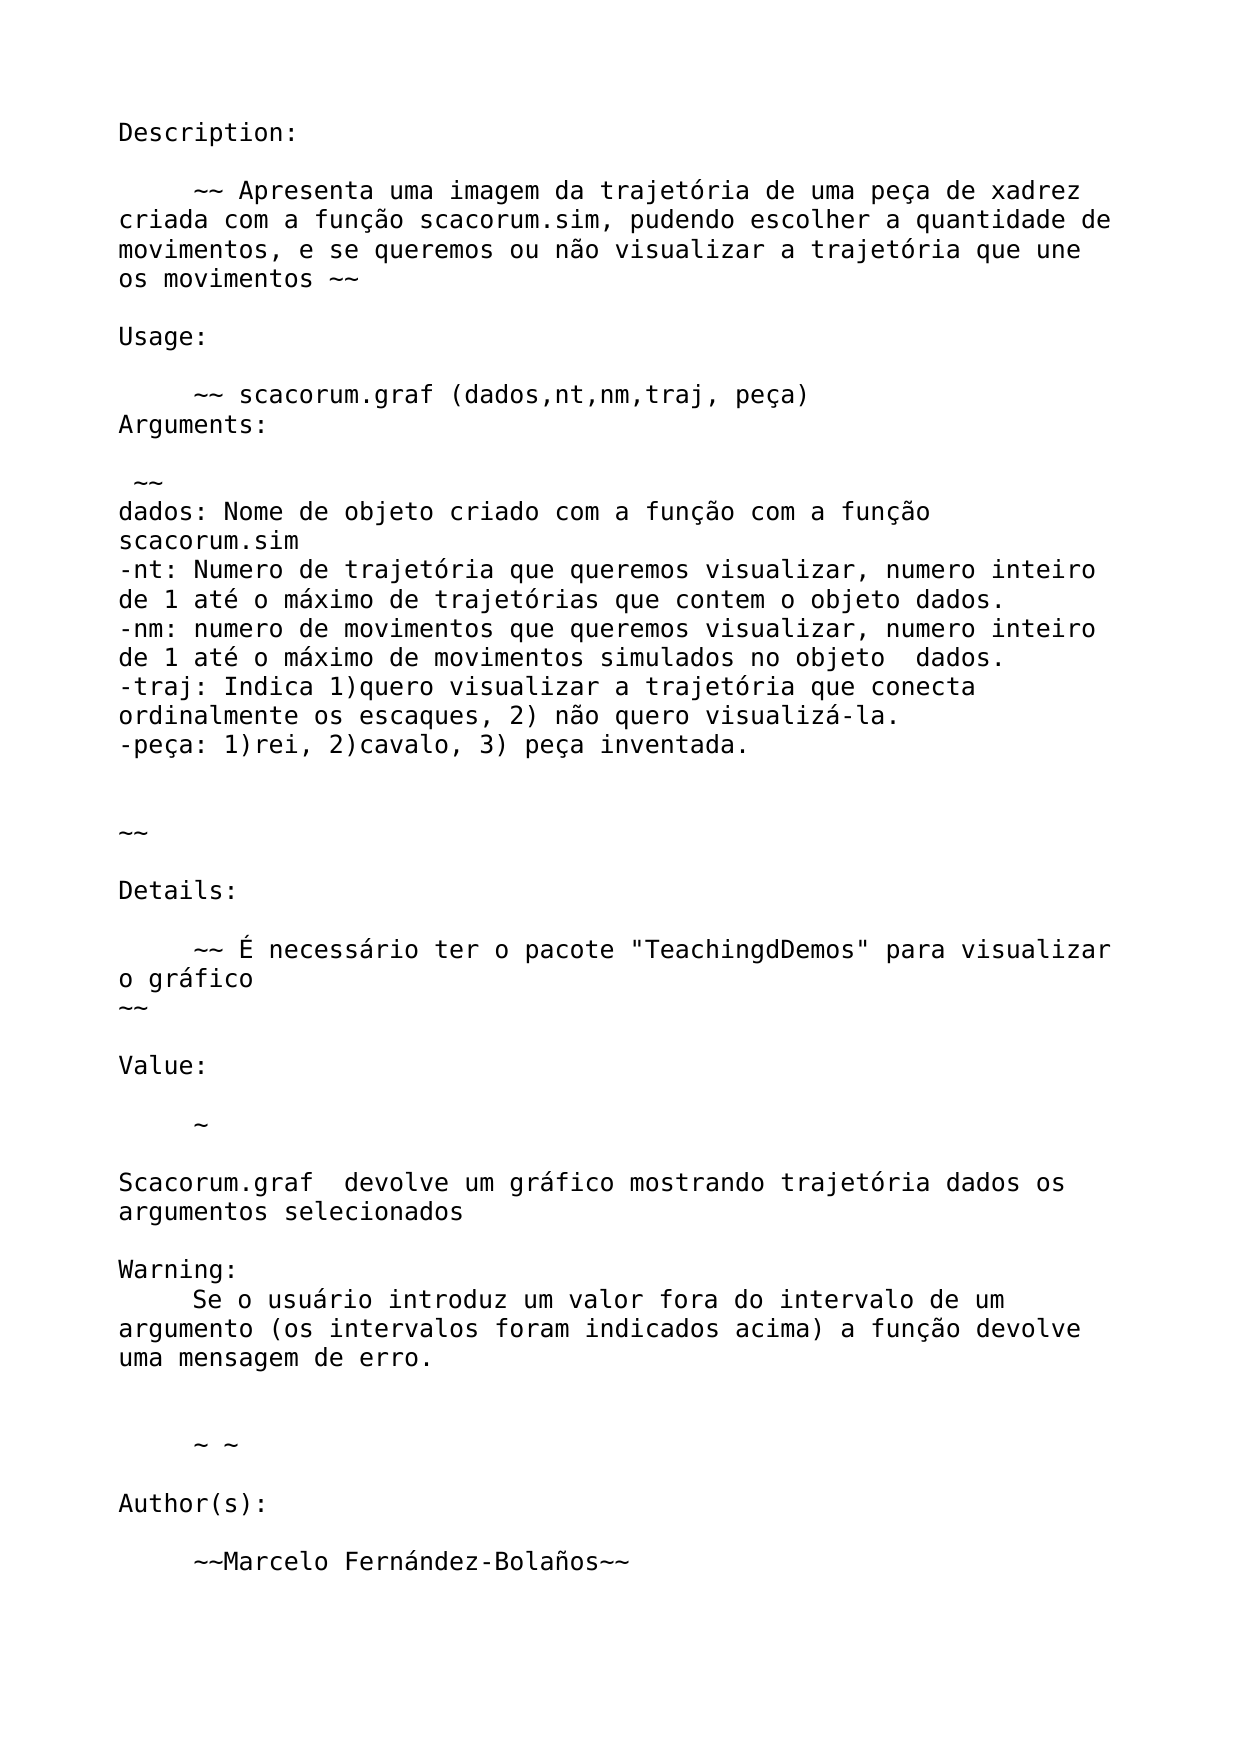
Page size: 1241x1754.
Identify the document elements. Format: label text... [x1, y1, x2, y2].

text Description: ~~ Apresenta uma imagem da trajetória de uma peça de xadrez criada com a função scacorum.sim, pudendo escolher a quantidade de movimentos, e se queremos ou não visualizar a trajetória que une os movimentos ~~ Usage: ~~ scacorum.graf (dados,nt,nm,traj, peça) Arguments: ~~ dados: Nome de objeto criado com a função com a função scacorum.sim -nt: Numero de trajetória que queremos visualizar, numero inteiro de 1 até o máximo de trajetórias que contem o objeto dados. -nm: numero de movimentos que queremos visualizar, numero inteiro de 1 até o máximo de movimentos simulados no objeto dados. -traj: Indica 1)quero visualizar a trajetória que conecta ordinalmente os escaques, 2) não quero visualizá-la. -peça: 1)rei, 2)cavalo, 3) peça inventada. ~~ Details: ~~ É necessário ter o pacote "TeachingdDemos" para visualizar o gráfico ~~ Value: ~ Scacorum.graf devolve um gráfico mostrando trajetória dados os argumentos selecionados Warning: Se o usuário introduz um valor fora do intervalo de um argumento (os intervalos foram indicados acima) a função devolve uma mensagem de erro. ~ ~ Author(s): ~~Marcelo Fernández-Bolaños~~ [118, 118, 1122, 1635]
